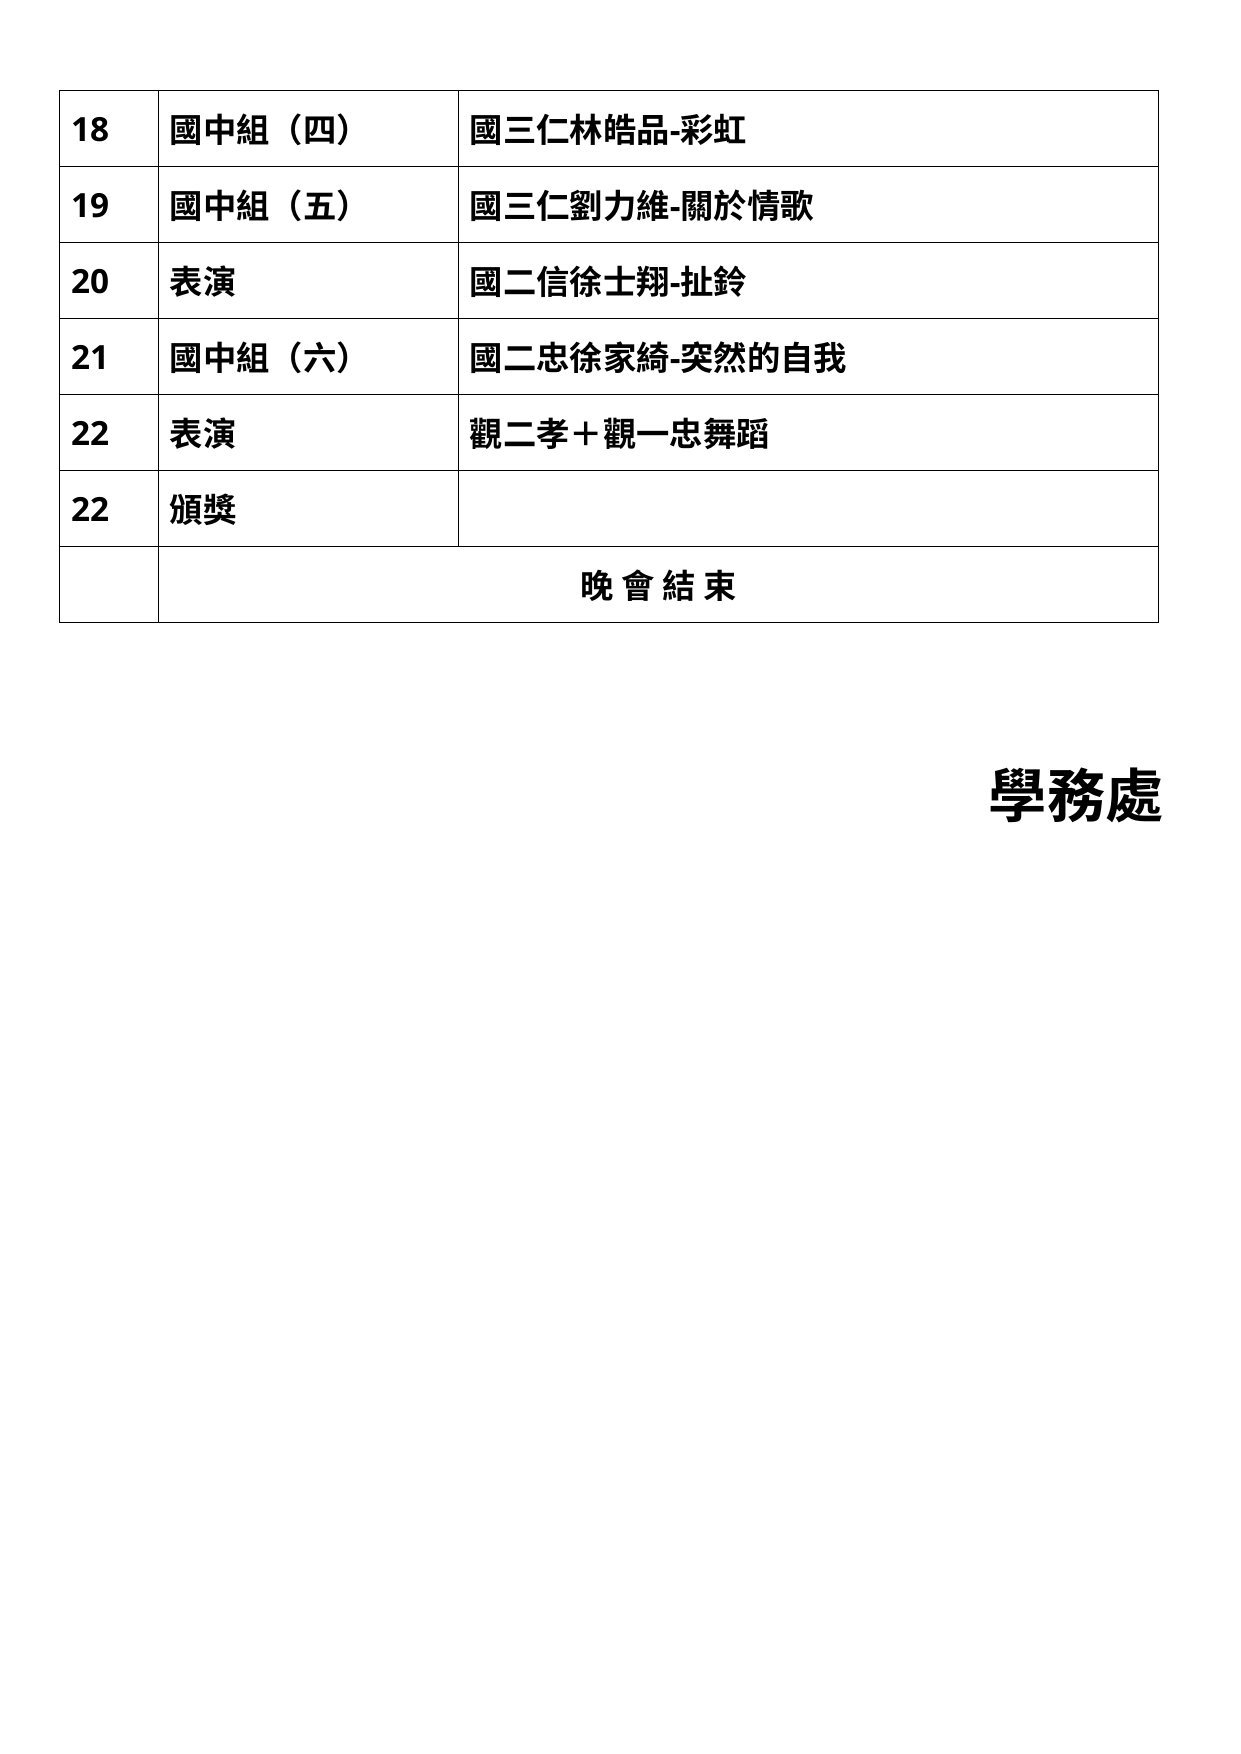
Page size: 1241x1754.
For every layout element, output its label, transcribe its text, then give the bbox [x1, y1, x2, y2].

table_cell 國二忠徐家綺-突然的自我 [459, 319, 1158, 394]
table_cell 表演 [159, 395, 458, 470]
table_cell 18 [60, 91, 158, 166]
table_cell 表演 [159, 243, 458, 318]
table_cell 國中組（五） [159, 167, 458, 242]
table_cell 19 [60, 167, 158, 242]
table_cell 國中組（六） [159, 319, 458, 394]
table_cell [459, 471, 1158, 546]
table_cell 20 [60, 243, 158, 318]
table_cell 22 [60, 471, 158, 546]
table_cell 國三仁劉力維-關於情歌 [459, 167, 1158, 242]
table_cell 21 [60, 319, 158, 394]
table_cell 頒獎 [159, 471, 458, 546]
table_cell 晚 會 結 束 [159, 547, 1158, 622]
table_cell 22 [60, 395, 158, 470]
table_cell 國三仁林皓品-彩虹 [459, 91, 1158, 166]
table_cell [60, 547, 158, 622]
table_cell 國中組（四） [159, 91, 458, 166]
text 學務處 [71, 735, 1163, 848]
table_cell 觀二孝＋觀一忠舞蹈 [459, 395, 1158, 470]
table_cell 國二信徐士翔-扯鈴 [459, 243, 1158, 318]
